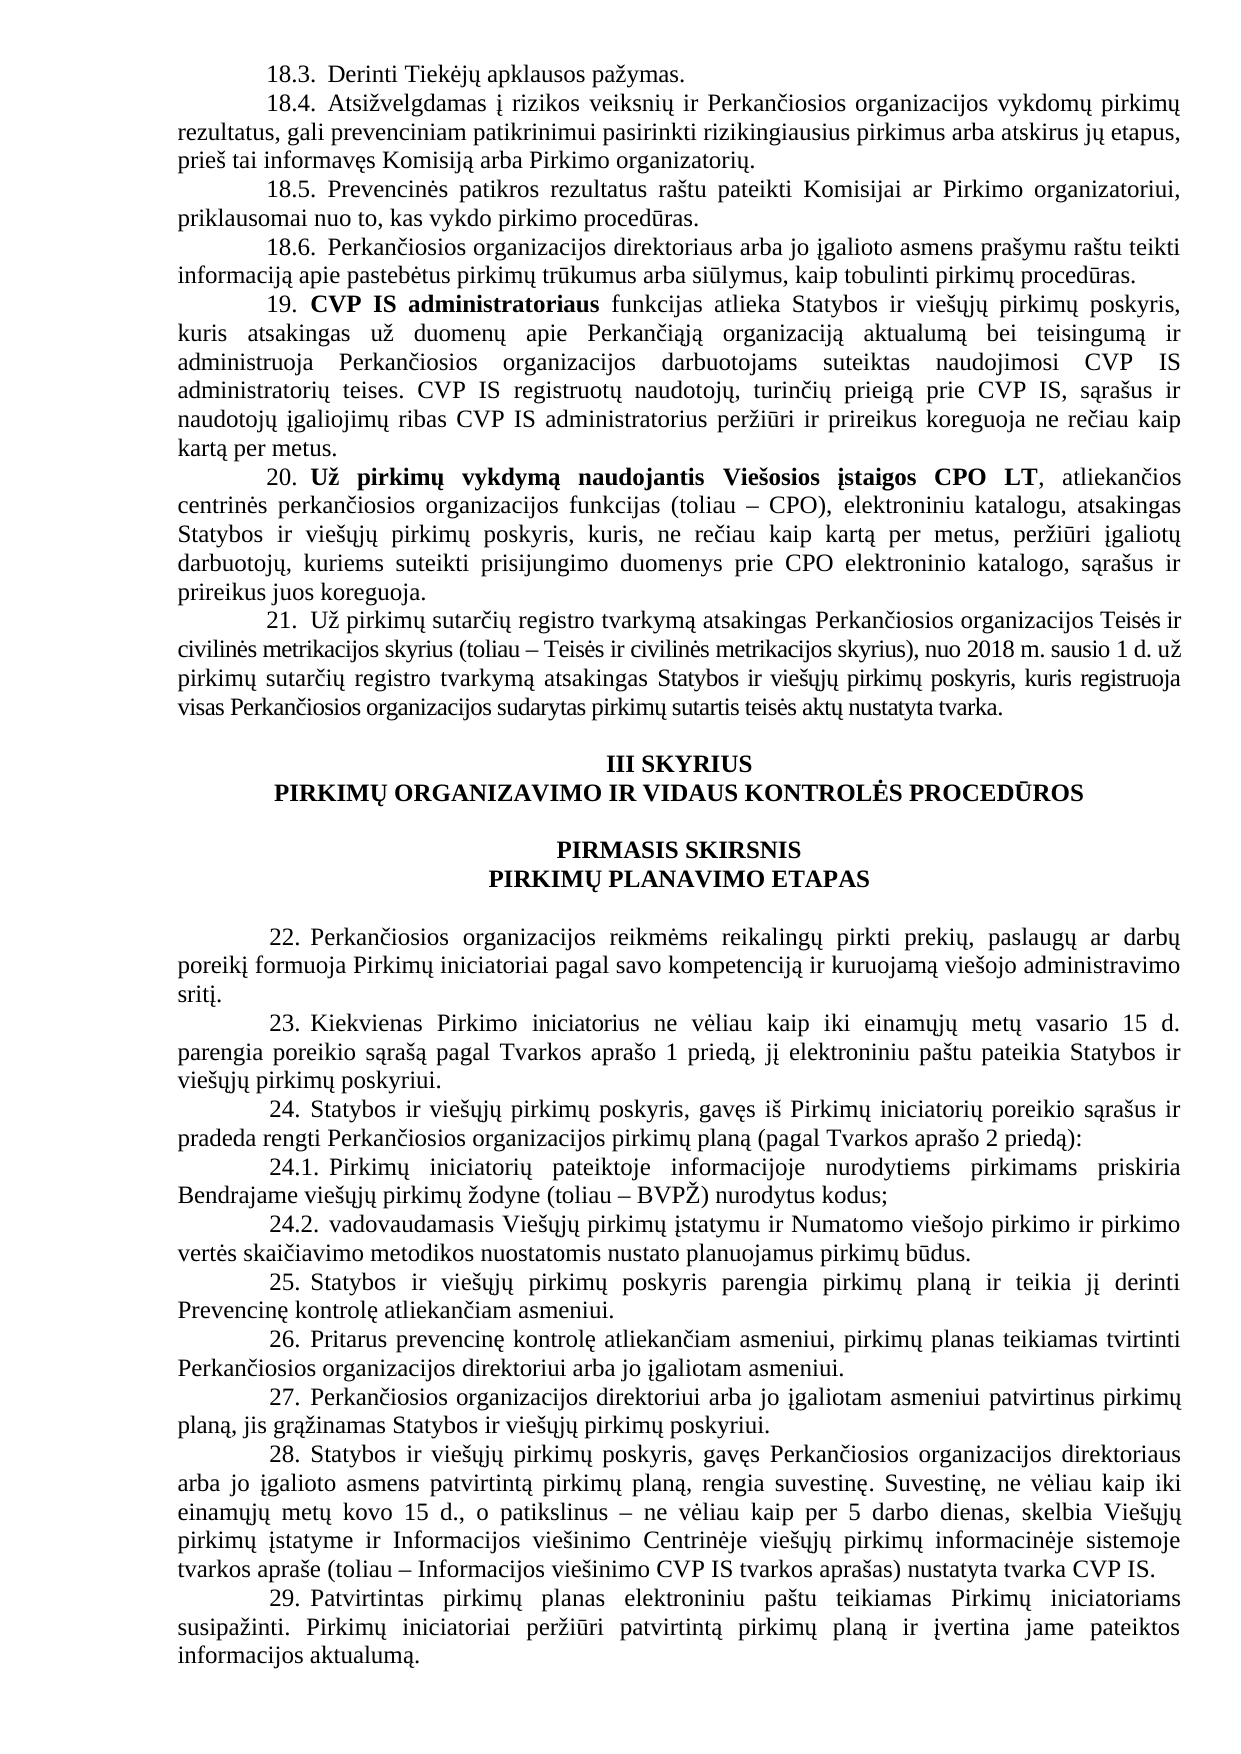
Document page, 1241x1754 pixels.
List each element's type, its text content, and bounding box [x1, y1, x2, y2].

text 21. Už pirkimų sutarčių registro tvarkymą atsakingas Perkančiosios organizacijos Teisės ir civilinės metrikacijos skyrius (toliau – Teisės ir civilinės metrikacijos skyrius), nuo 2018 m. sausio 1 d. už pirkimų sutarčių registro tvarkymą atsakingas Statybos ir viešųjų pirkimų poskyris, kuris registruoja visas Perkančiosios organizacijos sudarytas pirkimų sutartis teisės aktų nustatyta tvarka. [177, 605, 1181, 720]
text 18.6. Perkančiosios organizacijos direktoriaus arba jo įgalioto asmens prašymu raštu teikti informaciją apie pastebėtus pirkimų trūkumus arba siūlymus, kaip tobulinti pirkimų procedūras. [177, 232, 1181, 289]
text 25. Statybos ir viešųjų pirkimų poskyris parengia pirkimų planą ir teikia jį derinti Prevencinę kontrolę atliekančiam asmeniui. [177, 1267, 1181, 1324]
text 24.1. Pirkimų iniciatorių pateiktoje informacijoje nurodytiems pirkimams priskiria Bendrajame viešųjų pirkimų žodyne (toliau – BVPŽ) nurodytus kodus; [177, 1152, 1181, 1209]
text 29. Patvirtintas pirkimų planas elektroniniu paštu teikiamas Pirkimų iniciatoriams susipažinti. Pirkimų iniciatoriai peržiūri patvirtintą pirkimų planą ir įvertina jame pateiktos informacijos aktualumą. [177, 1583, 1181, 1669]
text 24.2. vadovaudamasis Viešųjų pirkimų įstatymu ir Numatomo viešojo pirkimo ir pirkimo vertės skaičiavimo metodikos nuostatomis nustato planuojamus pirkimų būdus. [177, 1209, 1181, 1267]
text 20. Už pirkimų vykdymą naudojantis Viešosios įstaigos CPO LT, atliekančios centrinės perkančiosios organizacijos funkcijas (toliau – CPO), elektroniniu katalogu, atsakingas Statybos ir viešųjų pirkimų poskyris, kuris, ne rečiau kaip kartą per metus, peržiūri įgaliotų darbuotojų, kuriems suteikti prisijungimo duomenys prie CPO elektroninio katalogo, sąrašus ir prireikus juos koreguoja. [177, 462, 1181, 605]
text 24. Statybos ir viešųjų pirkimų poskyris, gavęs iš Pirkimų iniciatorių poreikio sąrašus ir pradeda rengti Perkančiosios organizacijos pirkimų planą (pagal Tvarkos aprašo 2 priedą): [177, 1094, 1181, 1152]
text 26. Pritarus prevencinę kontrolę atliekančiam asmeniui, pirkimų planas teikiamas tvirtinti Perkančiosios organizacijos direktoriui arba jo įgaliotam asmeniui. [177, 1324, 1181, 1382]
text PIRMASIS SKIRSNIS [177, 835, 1181, 864]
text 19. CVP IS administratoriaus funkcijas atlieka Statybos ir viešųjų pirkimų poskyris, kuris atsakingas už duomenų apie Perkančiąją organizaciją aktualumą bei teisingumą ir administruoja Perkančiosios organizacijos darbuotojams suteiktas naudojimosi CVP IS administratorių teises. CVP IS registruotų naudotojų, turinčių prieigą prie CVP IS, sąrašus ir naudotojų įgaliojimų ribas CVP IS administratorius peržiūri ir prireikus koreguoja ne rečiau kaip kartą per metus. [177, 289, 1181, 462]
text 18.4. Atsižvelgdamas į rizikos veiksnių ir Perkančiosios organizacijos vykdomų pirkimų rezultatus, gali prevenciniam patikrinimui pasirinkti rizikingiausius pirkimus arba atskirus jų etapus, prieš tai informavęs Komisiją arba Pirkimo organizatorių. [177, 88, 1181, 174]
text 27. Perkančiosios organizacijos direktoriui arba jo įgaliotam asmeniui patvirtinus pirkimų planą, jis grąžinamas Statybos ir viešųjų pirkimų poskyriui. [177, 1382, 1181, 1439]
text 18.5. Prevencinės patikros rezultatus raštu pateikti Komisijai ar Pirkimo organizatoriui, priklausomai nuo to, kas vykdo pirkimo procedūras. [177, 174, 1181, 232]
text 18.3. Derinti Tiekėjų apklausos pažymas. [177, 59, 1181, 88]
text PIRKIMŲ ORGANIZAVIMO IR VIDAUS KONTROLĖS PROCEDŪROS [177, 778, 1181, 807]
text 22. Perkančiosios organizacijos reikmėms reikalingų pirkti prekių, paslaugų ar darbų poreikį formuoja Pirkimų iniciatoriai pagal savo kompetenciją ir kuruojamą viešojo administravimo sritį. [177, 922, 1181, 1008]
text 28. Statybos ir viešųjų pirkimų poskyris, gavęs Perkančiosios organizacijos direktoriaus arba jo įgalioto asmens patvirtintą pirkimų planą, rengia suvestinę. Suvestinę, ne vėliau kaip iki einamųjų metų kovo 15 d., o patikslinus – ne vėliau kaip per 5 darbo dienas, skelbia Viešųjų pirkimų įstatyme ir Informacijos viešinimo Centrinėje viešųjų pirkimų informacinėje sistemoje tvarkos apraše (toliau – Informacijos viešinimo CVP IS tvarkos aprašas) nustatyta tvarka CVP IS. [177, 1439, 1181, 1583]
text III SKYRIUS [177, 749, 1181, 778]
text pirkimų planavimo etapas [177, 864, 1181, 893]
text 23. Kiekvienas Pirkimo iniciatorius ne vėliau kaip iki einamųjų metų vasario 15 d. parengia poreikio sąrašą pagal Tvarkos aprašo 1 priedą, jį elektroniniu paštu pateikia Statybos ir viešųjų pirkimų poskyriui. [177, 1008, 1181, 1094]
